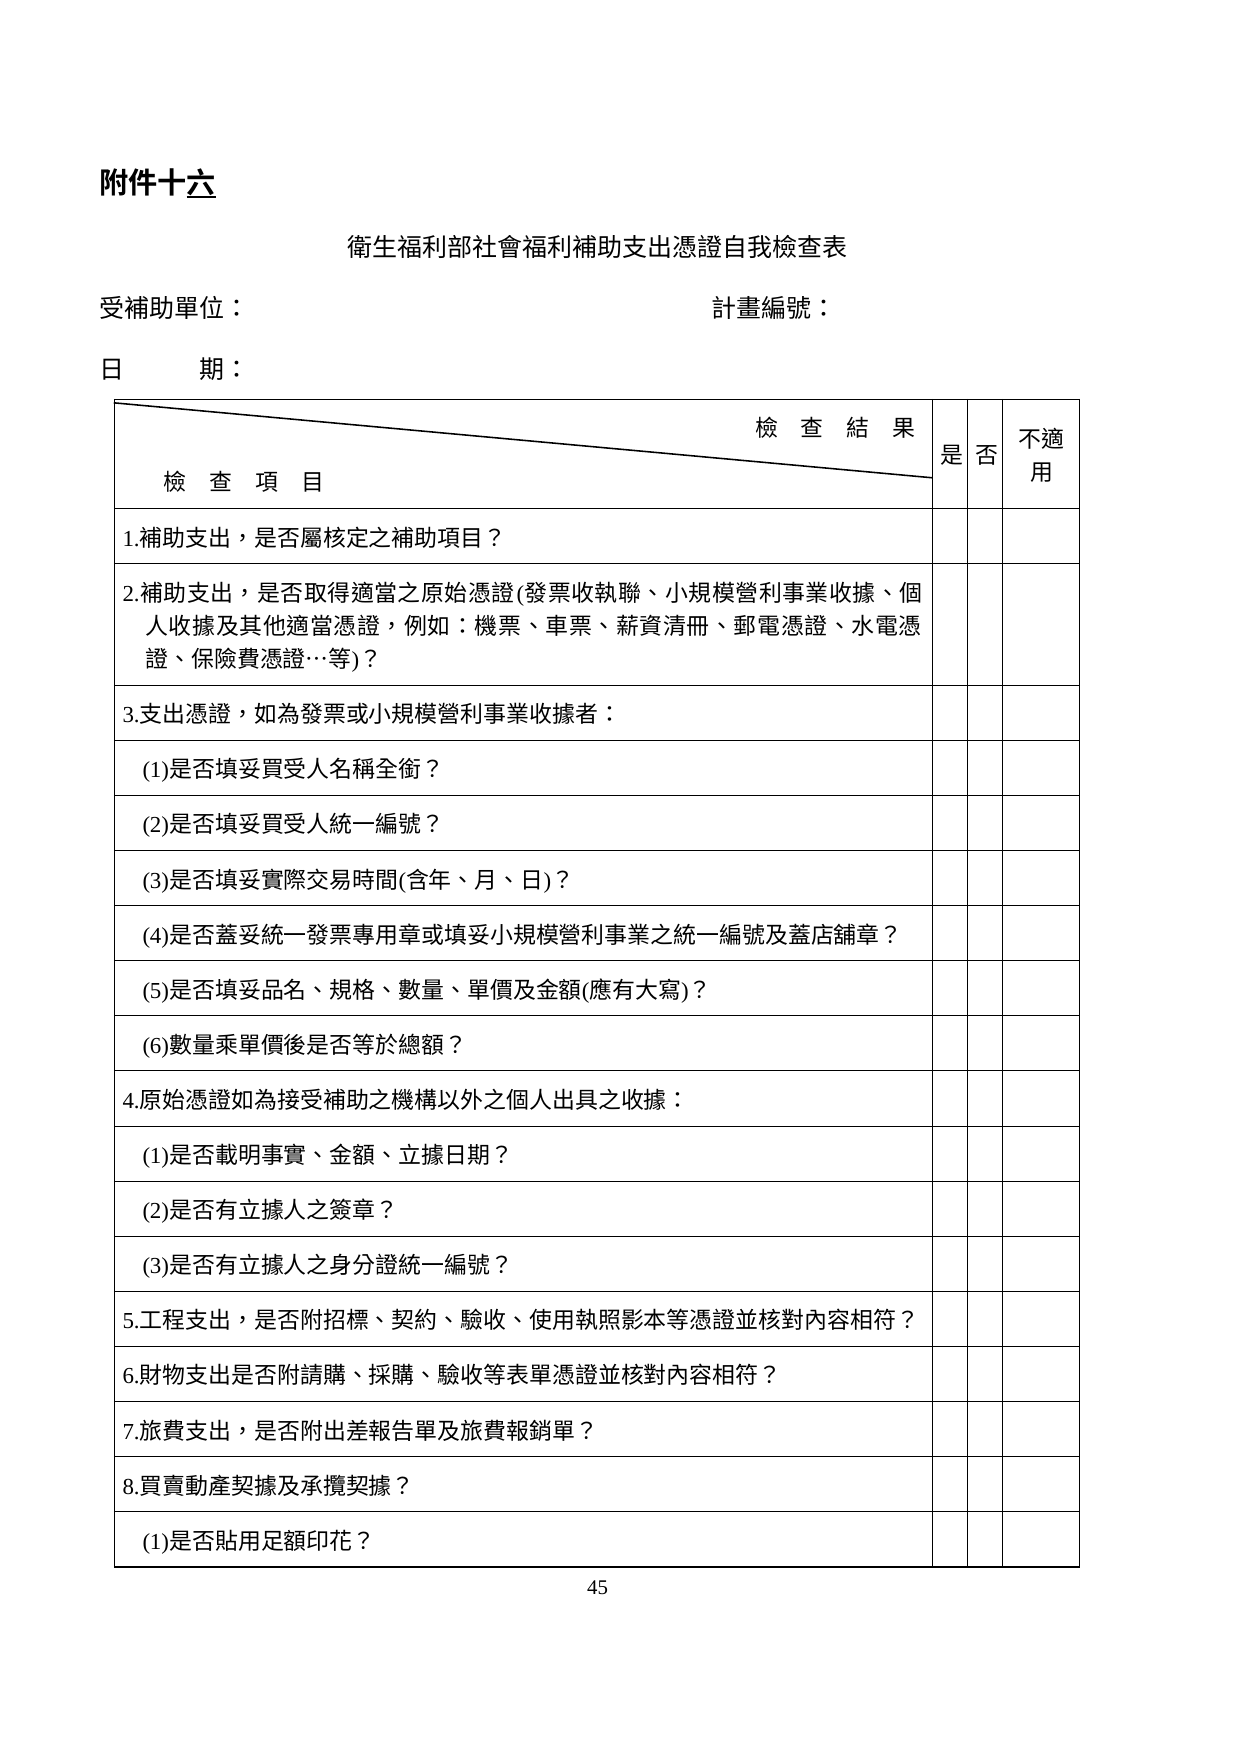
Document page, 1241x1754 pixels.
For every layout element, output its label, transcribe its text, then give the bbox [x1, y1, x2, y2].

table_cell 7.旅費支出，是否附出差報告單及旅費報銷單？ [115, 1402, 932, 1456]
table_cell [933, 961, 967, 1015]
table_cell [933, 1127, 967, 1181]
table_cell [1003, 906, 1079, 960]
table_cell [933, 851, 967, 905]
table_cell (4)是否蓋妥統一發票專用章或填妥小規模營利事業之統一編號及蓋店舖章？ [115, 906, 932, 960]
text 附件十六 [99, 160, 1095, 202]
table_header 檢 查 結 果 檢 查 項 目 [115, 404, 932, 508]
table_cell [1003, 1237, 1079, 1291]
table_cell [968, 741, 1002, 795]
table_cell [1003, 686, 1079, 740]
table_cell 8.買賣動產契據及承攬契據？ [115, 1457, 932, 1511]
table_cell 3.支出憑證，如為發票或小規模營利事業收據者： [115, 686, 932, 740]
table_cell [968, 796, 1002, 850]
table_cell [1003, 1347, 1079, 1401]
table_cell [933, 906, 967, 960]
table_cell [933, 1016, 967, 1070]
table_cell [968, 564, 1002, 685]
table_cell [933, 1347, 967, 1401]
text 受補助單位： 計畫編號： [99, 289, 1095, 325]
table_cell [933, 564, 967, 685]
text 衛生福利部社會福利補助支出憑證自我檢查表 [99, 227, 1095, 264]
table_cell (2)是否有立據人之簽章？ [115, 1182, 932, 1236]
table_cell (3)是否有立據人之身分證統一編號？ [115, 1237, 932, 1291]
table_cell [968, 906, 1002, 960]
table_cell [1003, 1182, 1079, 1236]
table_cell [933, 1402, 967, 1456]
table_cell [1003, 961, 1079, 1015]
table_cell [1003, 796, 1079, 850]
table_header 不適用 [1003, 400, 1079, 508]
table_cell [933, 1182, 967, 1236]
table_cell [1003, 1512, 1079, 1566]
table_cell [968, 1457, 1002, 1511]
table_cell [933, 741, 967, 795]
table_cell [933, 1512, 967, 1566]
table_cell [933, 509, 967, 563]
table_cell [1003, 1402, 1079, 1456]
table_cell 1.補助支出，是否屬核定之補助項目？ [115, 509, 932, 563]
table_cell [933, 686, 967, 740]
table_header 檢 查 結 果 檢 查 項 目 [115, 400, 932, 476]
table_cell [933, 1237, 967, 1291]
table_cell [968, 1237, 1002, 1291]
table_cell [1003, 1292, 1079, 1346]
table_cell (3)是否填妥實際交易時間(含年、月、日)？ [115, 851, 932, 905]
table_cell (1)是否填妥買受人名稱全銜？ [115, 741, 932, 795]
table_header 是 [933, 400, 967, 508]
table_cell [968, 686, 1002, 740]
table_cell [968, 851, 1002, 905]
table_cell [1003, 1016, 1079, 1070]
text 日 期： [99, 350, 1095, 386]
table_cell [968, 1071, 1002, 1126]
table_cell (6)數量乘單價後是否等於總額？ [115, 1016, 932, 1070]
table_cell 6.財物支出是否附請購、採購、驗收等表單憑證並核對內容相符？ [115, 1347, 932, 1401]
table_cell 5.工程支出，是否附招標、契約、驗收、使用執照影本等憑證並核對內容相符？ [115, 1292, 932, 1346]
table_cell [1003, 851, 1079, 905]
table_cell 4.原始憑證如為接受補助之機構以外之個人出具之收據： [115, 1071, 932, 1126]
table_cell [1003, 1127, 1079, 1181]
table_cell (1)是否貼用足額印花？ [115, 1512, 932, 1566]
table_cell [1003, 509, 1079, 563]
table_cell [933, 796, 967, 850]
table_cell [933, 1071, 967, 1126]
table_header 否 [968, 400, 1002, 508]
table_cell [968, 1402, 1002, 1456]
table_cell (5)是否填妥品名、規格、數量、單價及金額(應有大寫)？ [115, 961, 932, 1015]
table_cell [1003, 1071, 1079, 1126]
table_cell [968, 509, 1002, 563]
table_cell 2.補助支出，是否取得適當之原始憑證(發票收執聯、小規模營利事業收據、個人收據及其他適當憑證，例如：機票、車票、薪資清冊、郵電憑證、水電憑證、保險費憑證…等)？ [115, 564, 932, 685]
table_cell [968, 1182, 1002, 1236]
table_cell [968, 1016, 1002, 1070]
table_cell [933, 1292, 967, 1346]
table_cell [1003, 564, 1079, 685]
table_cell (2)是否填妥買受人統一編號？ [115, 796, 932, 850]
table_cell [968, 1292, 1002, 1346]
table_cell [933, 1457, 967, 1511]
table_cell [968, 1127, 1002, 1181]
table_cell [1003, 741, 1079, 795]
table_cell [968, 961, 1002, 1015]
table_cell (1)是否載明事實、金額、立據日期？ [115, 1127, 932, 1181]
table_cell [968, 1512, 1002, 1566]
table_cell [1003, 1457, 1079, 1511]
table_cell [968, 1347, 1002, 1401]
